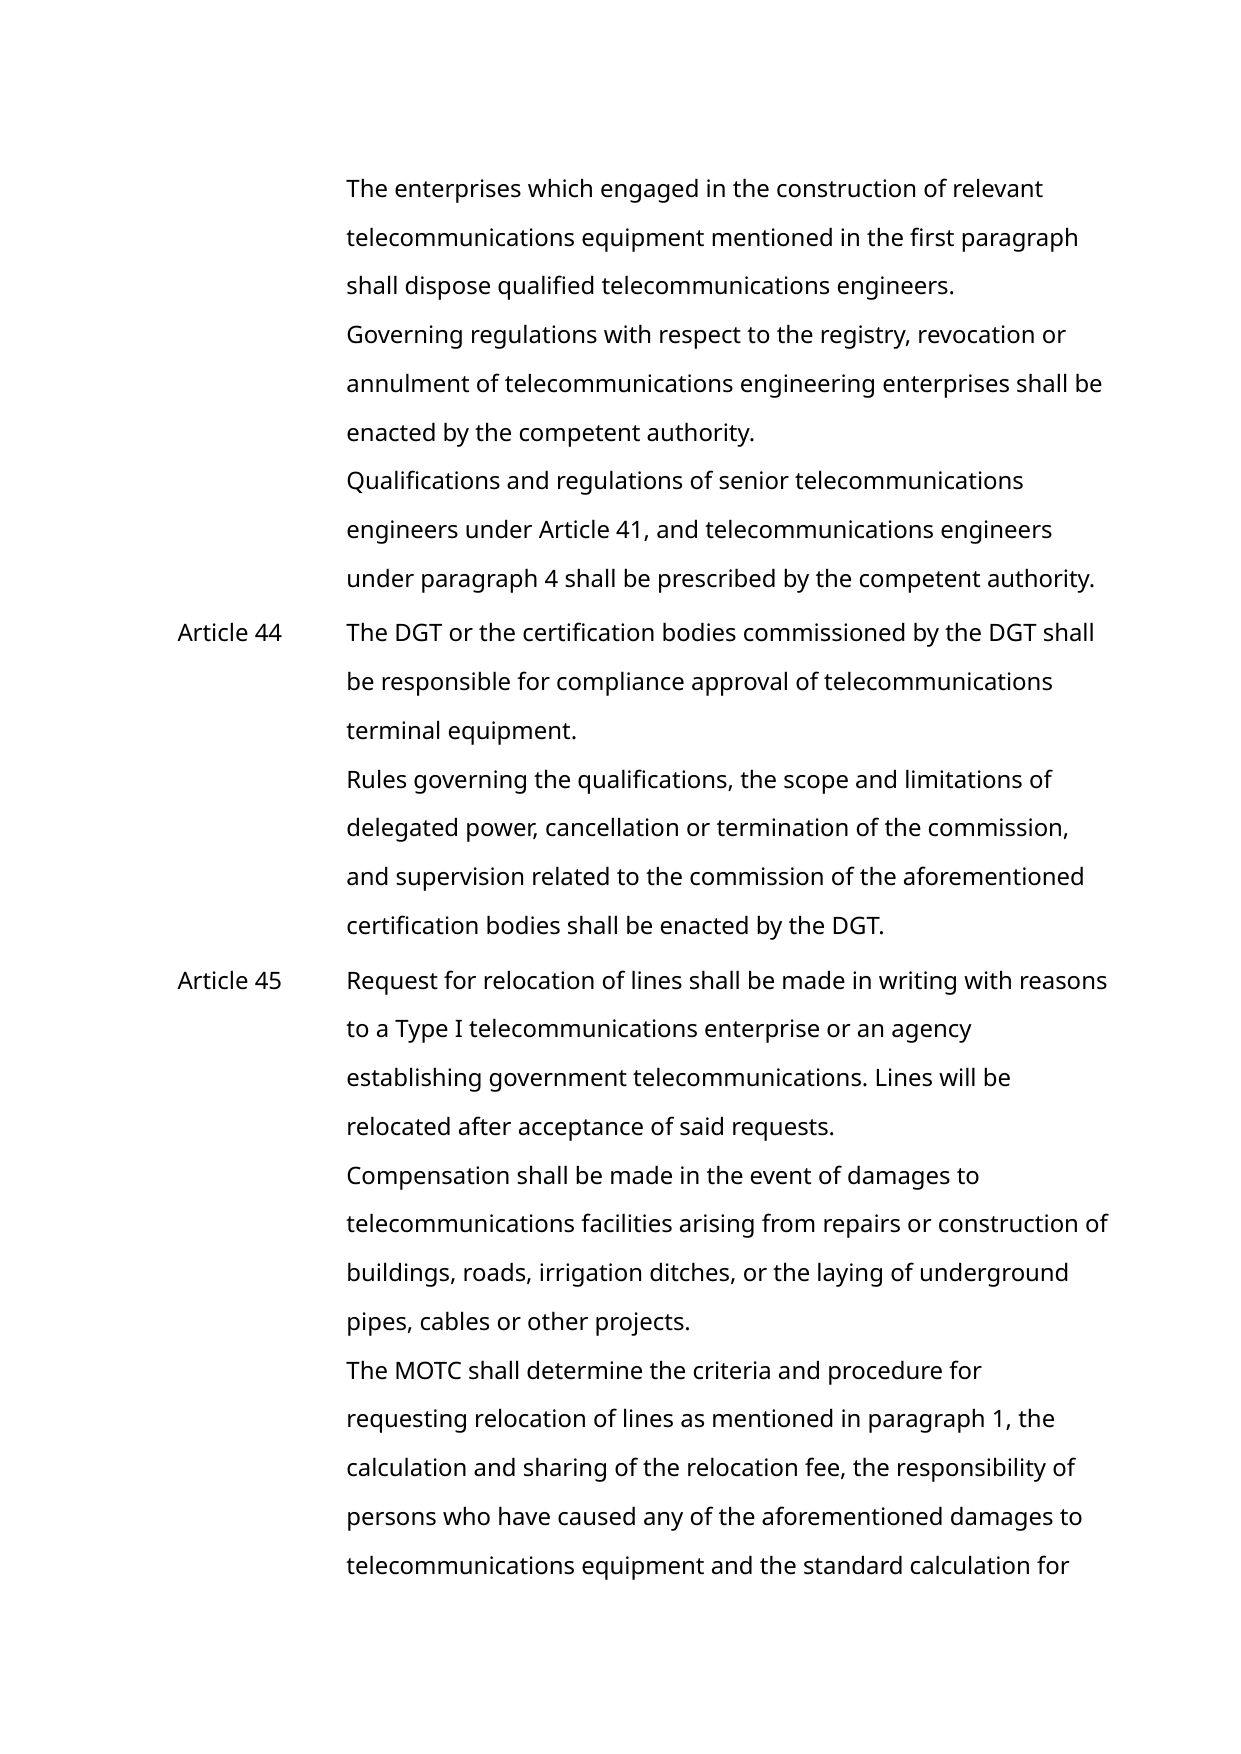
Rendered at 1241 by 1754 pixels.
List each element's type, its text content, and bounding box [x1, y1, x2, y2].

table_cell [173, 165, 334, 609]
table_cell The DGT or the certification bodies commissioned by the DGT shall be responsible for compliance approval of telecommunications terminal equipment. Rules governing the qualifications, the scope and limitations of delegated power, cancellation or termination of the commission, and supervision related to the commission of the aforementioned certification bodies shall be enacted by the DGT. [345, 609, 1111, 956]
table_cell Request for relocation of lines shall be made in writing with reasons to a Type I telecommunications enterprise or an agency establishing government telecommunications. Lines will be relocated after acceptance of said requests. Compensation shall be made in the event of damages to telecommunications facilities arising from repairs or construction of buildings, roads, irrigation ditches, or the laying of underground pipes, cables or other projects. The MOTC shall determine the criteria and procedure for requesting relocation of lines as mentioned in paragraph 1, the calculation and sharing of the relocation fee, the responsibility of persons who have caused any of the aforementioned damages to telecommunications equipment and the standard calculation for [345, 956, 1111, 1588]
table_cell The enterprises which engaged in the construction of relevant telecommunications equipment mentioned in the first paragraph shall dispose qualified telecommunications engineers. Governing regulations with respect to the registry, revocation or annulment of telecommunications engineering enterprises shall be enacted by the competent authority. Qualifications and regulations of senior telecommunications engineers under Article 41, and telecommunications engineers under paragraph 4 shall be prescribed by the competent authority. [345, 165, 1111, 609]
table_cell [334, 609, 345, 956]
table_cell Article 45 [173, 956, 334, 1588]
table_cell [334, 956, 345, 1588]
table_cell Article 44 [173, 609, 334, 956]
table_cell [334, 165, 345, 609]
